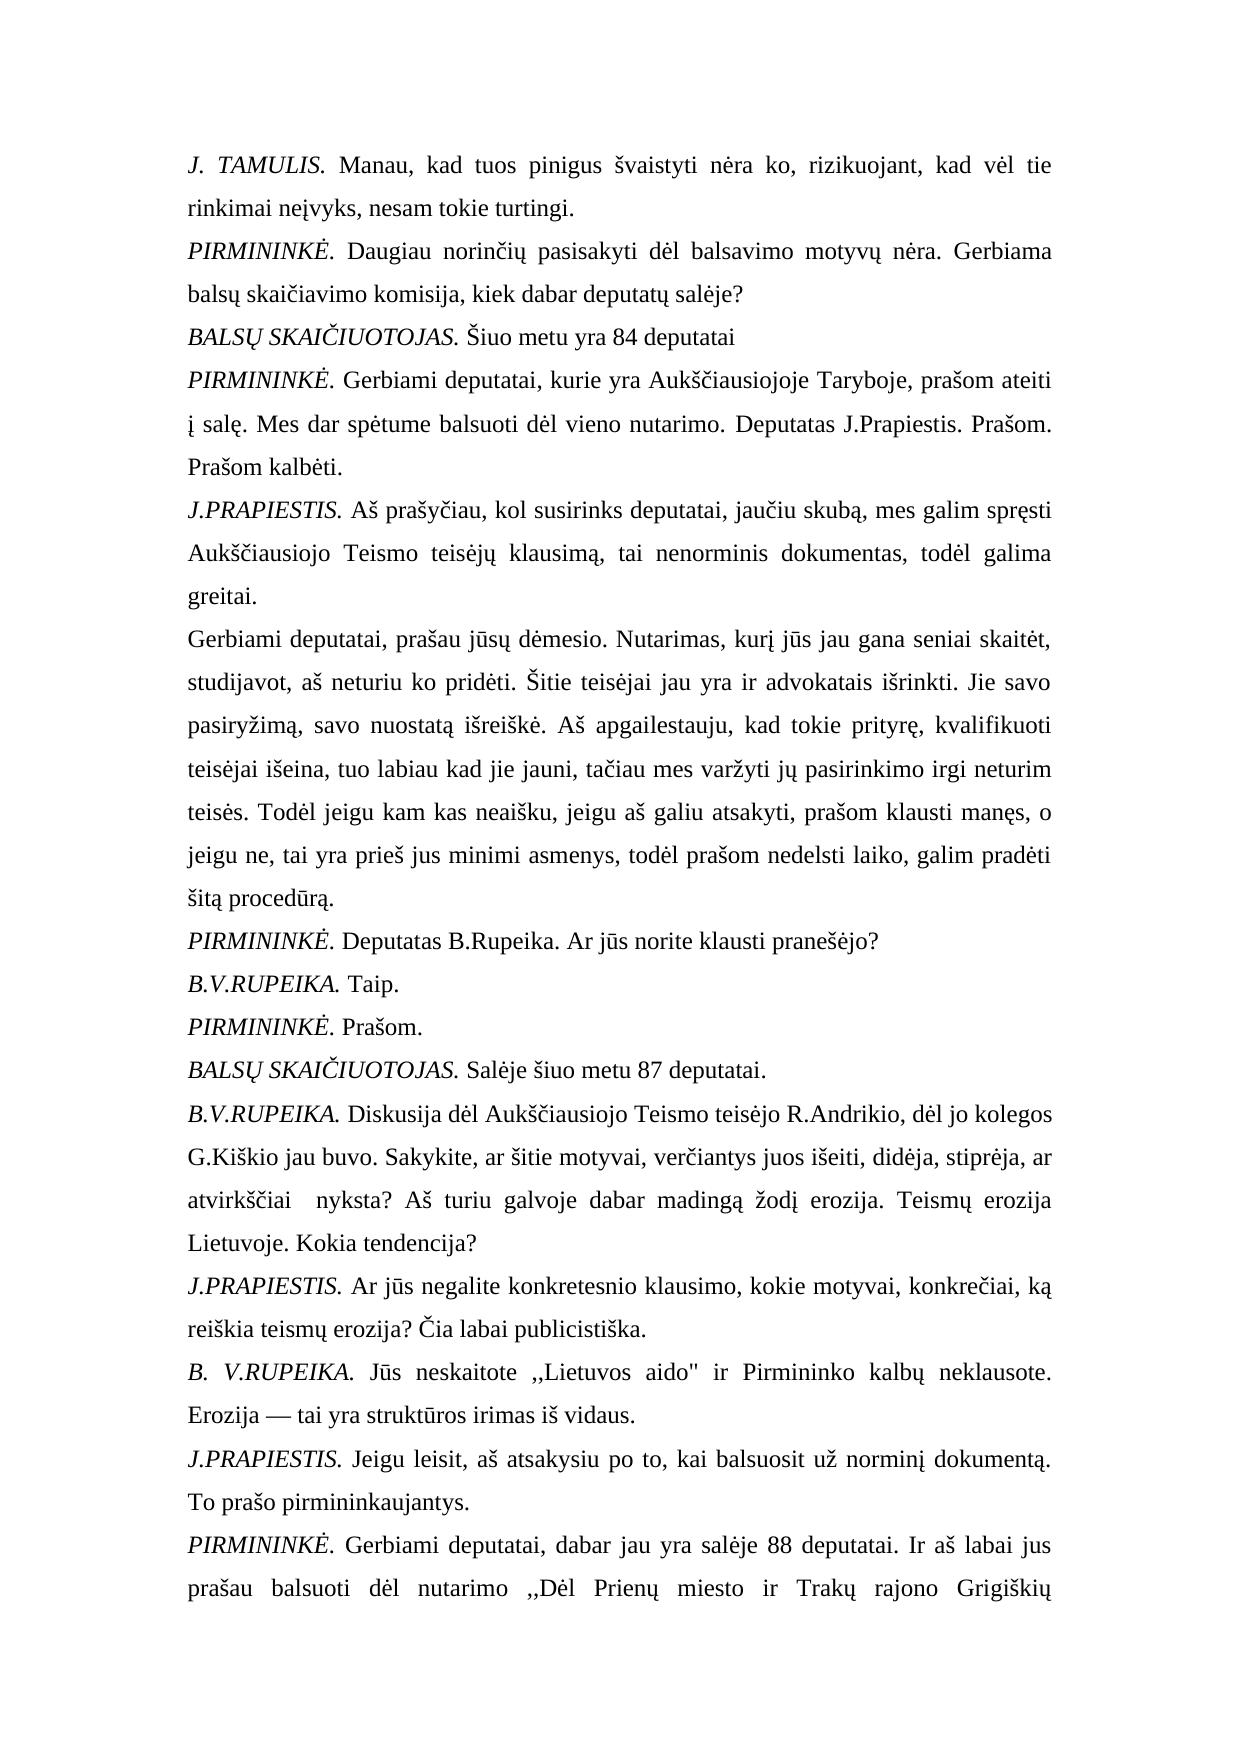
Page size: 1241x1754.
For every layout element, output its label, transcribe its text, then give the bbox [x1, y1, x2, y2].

text B.V.RUPEIKA. Taip. [187, 969, 1053, 998]
text BALSŲ SKAIČIUOTOJAS. Šiuo metu yra 84 deputatai [187, 322, 1053, 351]
text J. TAMULIS. Manau, kad tuos pinigus švaistyti nėra ko, rizikuojant, kad vėl tie rinkimai neįvyks, nesam tokie turtingi. [187, 150, 1053, 222]
text PIRMININKĖ. Prašom. [187, 1012, 1053, 1041]
text J.PRAPIESTIS. Ar jūs negalite konkretesnio klausimo, kokie motyvai, konkrečiai, ką reiškia teismų erozija? Čia labai publicistiška. [187, 1271, 1053, 1343]
text PIRMININKĖ. Gerbiami deputatai, dabar jau yra salėje 88 deputatai. Ir aš labai jus prašau balsuoti dėl nutarimo ,,Dėl Prienų miesto ir Trakų rajono Grigiškių [187, 1530, 1053, 1602]
text PIRMININKĖ. Daugiau norinčių pasisakyti dėl balsavimo motyvų nėra. Gerbiama balsų skaičiavimo komisija, kiek dabar deputatų salėje? [187, 236, 1053, 308]
text Gerbiami deputatai, prašau jūsų dėmesio. Nutarimas, kurį jūs jau gana seniai skaitėt, studijavot, aš neturiu ko pridėti. Šitie teisėjai jau yra ir advokatais išrinkti. Jie savo pasiryžimą, savo nuostatą išreiškė. Aš apgailestauju, kad tokie prityrę, kvalifikuoti teisėjai išeina, tuo labiau kad jie jauni, tačiau mes varžyti jų pasirinkimo irgi neturim teisės. Todėl jeigu kam kas neaišku, jeigu aš galiu atsakyti, prašom klausti manęs, o jeigu ne, tai yra prieš jus minimi asmenys, todėl prašom nedelsti laiko, galim pradėti šitą procedūrą. [187, 624, 1053, 912]
text J.PRAPIESTIS. Jeigu leisit, aš atsakysiu po to, kai balsuosit už norminį dokumentą. To prašo pirmininkaujantys. [187, 1444, 1053, 1516]
text PIRMININKĖ. Deputatas B.Rupeika. Ar jūs norite klausti pranešėjo? [187, 926, 1053, 955]
text B.V.RUPEIKA. Diskusija dėl Aukščiausiojo Teismo teisėjo R.Andrikio, dėl jo kolegos G.Kiškio jau buvo. Sakykite, ar šitie motyvai, verčiantys juos išeiti, didėja, stiprėja, ar atvirkščiai nyksta? Aš turiu galvoje dabar madingą žodį erozija. Teismų erozija Lietuvoje. Kokia tendencija? [187, 1099, 1053, 1257]
text BALSŲ SKAIČIUOTOJAS. Salėje šiuo metu 87 deputatai. [187, 1056, 1053, 1084]
text J.PRAPIESTIS. Aš prašyčiau, kol susirinks deputatai, jaučiu skubą, mes galim spręsti Aukščiausiojo Teismo teisėjų klausimą, tai nenorminis dokumentas, todėl galima greitai. [187, 495, 1053, 610]
text B. V.RUPEIKA. Jūs neskaitote ,,Lietuvos aido" ir Pirmininko kalbų neklausote. Erozija — tai yra struktūros irimas iš vidaus. [187, 1357, 1053, 1429]
text PIRMININKĖ. Gerbiami deputatai, kurie yra Aukščiausiojoje Taryboje, prašom ateiti į salę. Mes dar spėtume balsuoti dėl vieno nutarimo. Deputatas J.Prapiestis. Prašom. Prašom kalbėti. [187, 366, 1053, 481]
